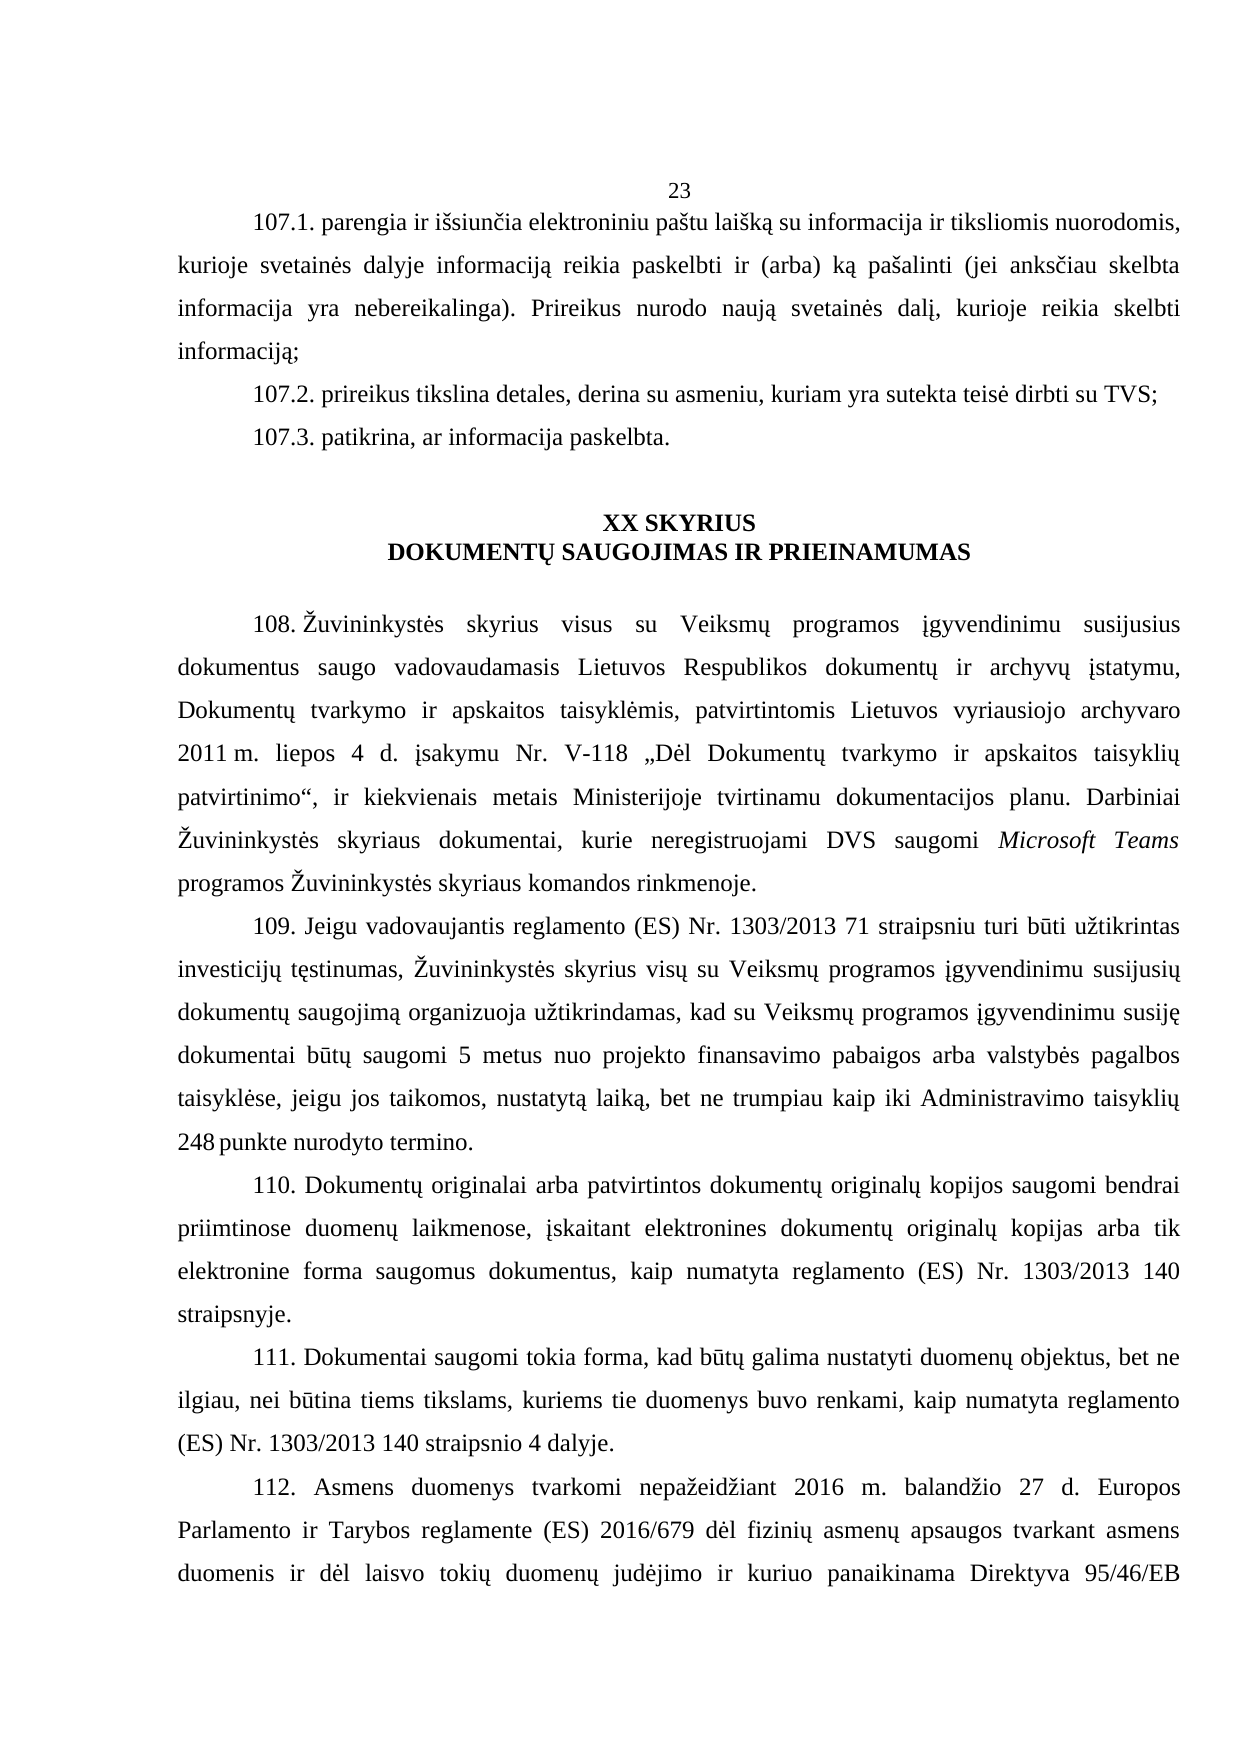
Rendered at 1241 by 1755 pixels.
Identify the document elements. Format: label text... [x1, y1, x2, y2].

text 109. Jeigu vadovaujantis reglamento (ES) Nr. 1303/2013 71 straipsniu turi būti užtikrintas investicijų tęstinumas, Žuvininkystės skyrius visų su Veiksmų programos įgyvendinimu susijusių dokumentų saugojimą organizuoja užtikrindamas, kad su Veiksmų programos įgyvendinimu susiję dokumentai būtų saugomi 5 metus nuo projekto finansavimo pabaigos arba valstybės pagalbos taisyklėse, jeigu jos taikomos, nustatytą laiką, bet ne trumpiau kaip iki Administravimo taisyklių 248 punkte nurodyto termino. [177, 911, 1181, 1155]
text 107.1. parengia ir išsiunčia elektroniniu paštu laišką su informacija ir tiksliomis nuorodomis, kurioje svetainės dalyje informaciją reikia paskelbti ir (arba) ką pašalinti (jei anksčiau skelbta informacija yra nebereikalinga). Prireikus nurodo naują svetainės dalį, kurioje reikia skelbti informaciją; [177, 207, 1181, 365]
text DOKUMENTŲ SAUGOJIMAS IR PRIEINAMUMAS [177, 537, 1181, 566]
text 107.2. prireikus tikslina detales, derina su asmeniu, kuriam yra sutekta teisė dirbti su TVS; [177, 379, 1181, 408]
text 110. Dokumentų originalai arba patvirtintos dokumentų originalų kopijos saugomi bendrai priimtinose duomenų laikmenose, įskaitant elektronines dokumentų originalų kopijas arba tik elektronine forma saugomus dokumentus, kaip numatyta reglamento (ES) Nr. 1303/2013 140 straipsnyje. [177, 1170, 1181, 1328]
text 108. Žuvininkystės skyrius visus su Veiksmų programos įgyvendinimu susijusius dokumentus saugo vadovaudamasis Lietuvos Respublikos dokumentų ir archyvų įstatymu, Dokumentų tvarkymo ir apskaitos taisyklėmis, patvirtintomis Lietuvos vyriausiojo archyvaro 2011 m. liepos 4 d. įsakymu Nr. V-118 „Dėl Dokumentų tvarkymo ir apskaitos taisyklių patvirtinimo“, ir kiekvienais metais Ministerijoje tvirtinamu dokumentacijos planu. Darbiniai Žuvininkystės skyriaus dokumentai, kurie neregistruojami DVS saugomi Microsoft Teams programos Žuvininkystės skyriaus komandos rinkmenoje. [177, 609, 1181, 897]
text XX SKYRIUS [177, 508, 1181, 537]
text 111. Dokumentai saugomi tokia forma, kad būtų galima nustatyti duomenų objektus, bet ne ilgiau, nei būtina tiems tikslams, kuriems tie duomenys buvo renkami, kaip numatyta reglamento (ES) Nr. 1303/2013 140 straipsnio 4 dalyje. [177, 1342, 1181, 1457]
text 107.3. patikrina, ar informacija paskelbta. [177, 422, 1181, 451]
text 112. Asmens duomenys tvarkomi nepažeidžiant 2016 m. balandžio 27 d. Europos Parlamento ir Tarybos reglamente (ES) 2016/679 dėl fizinių asmenų apsaugos tvarkant asmens duomenis ir dėl laisvo tokių duomenų judėjimo ir kuriuo panaikinama Direktyva 95/46/EB [177, 1472, 1181, 1587]
